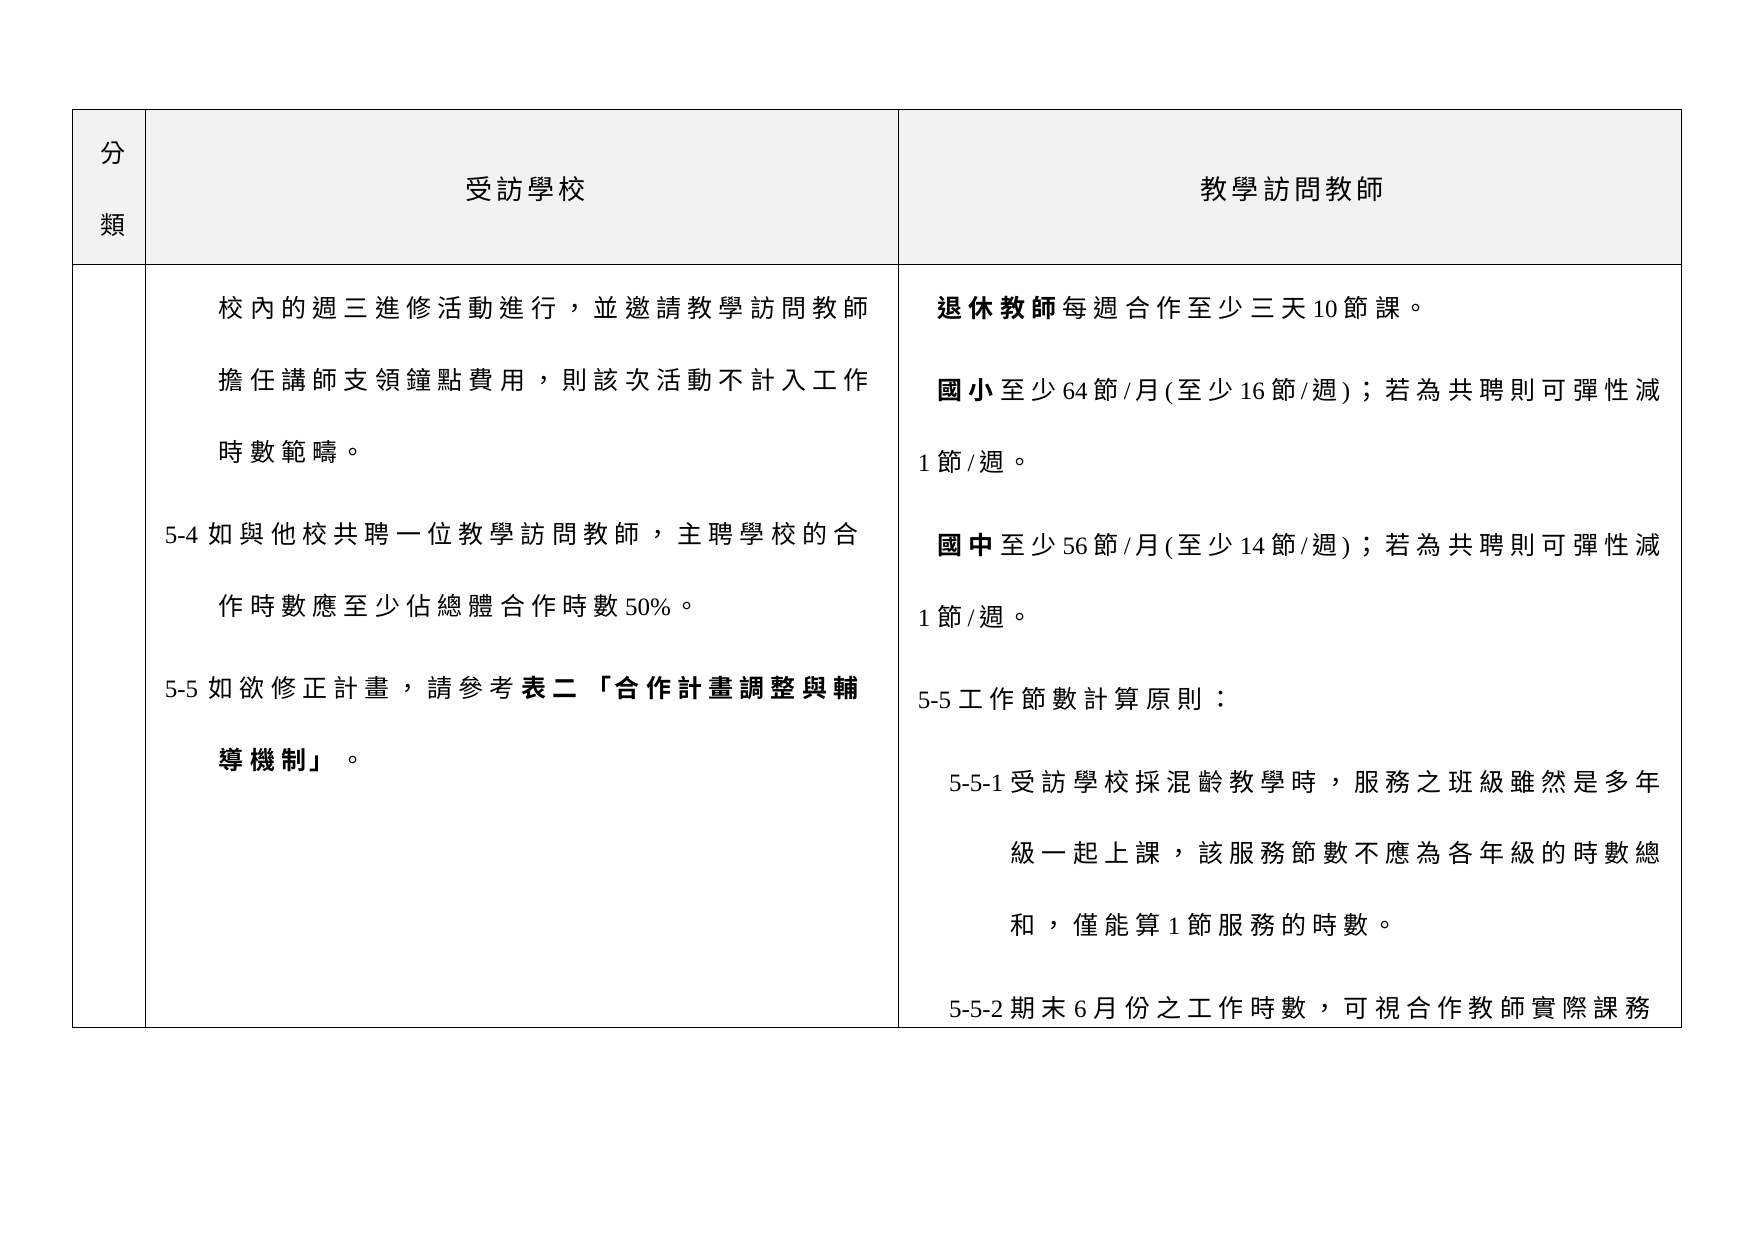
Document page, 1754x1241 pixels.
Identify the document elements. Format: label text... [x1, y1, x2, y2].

table_cell 校內的週三進修活動進行，並邀請教學訪問教師擔任講師支領鐘點費用，則該次活動不計入工作時數範疇。 5-4 如與他校共聘一位教學訪問教師，主聘學校的合作時數應至少佔總體合作時數50%。 5-5 如欲修正計畫，請參考表二「合作計畫調整與輔導機制」。 [146, 265, 898, 1027]
table_header 分類 [73, 110, 145, 264]
table_header 受訪學校 [146, 110, 898, 264]
table_cell 退休教師每週合作至少三天10節課。 國小至少64節/月(至少16節/週)；若為共聘則可彈性減1節/週。 國中至少56節/月(至少14節/週)；若為共聘則可彈性減1節/週。 5-5工作節數計算原則： 5-5-1受訪學校採混齡教學時，服務之班級雖然是多年級一起上課，該服務節數不應為各年級的時數總和，僅能算1節服務的時數。 5-5-2期末6月份之工作時數，可視合作教師實際課務 [899, 265, 1681, 1027]
table_cell [73, 265, 145, 1027]
table_header 教學訪問教師 [899, 110, 1681, 264]
